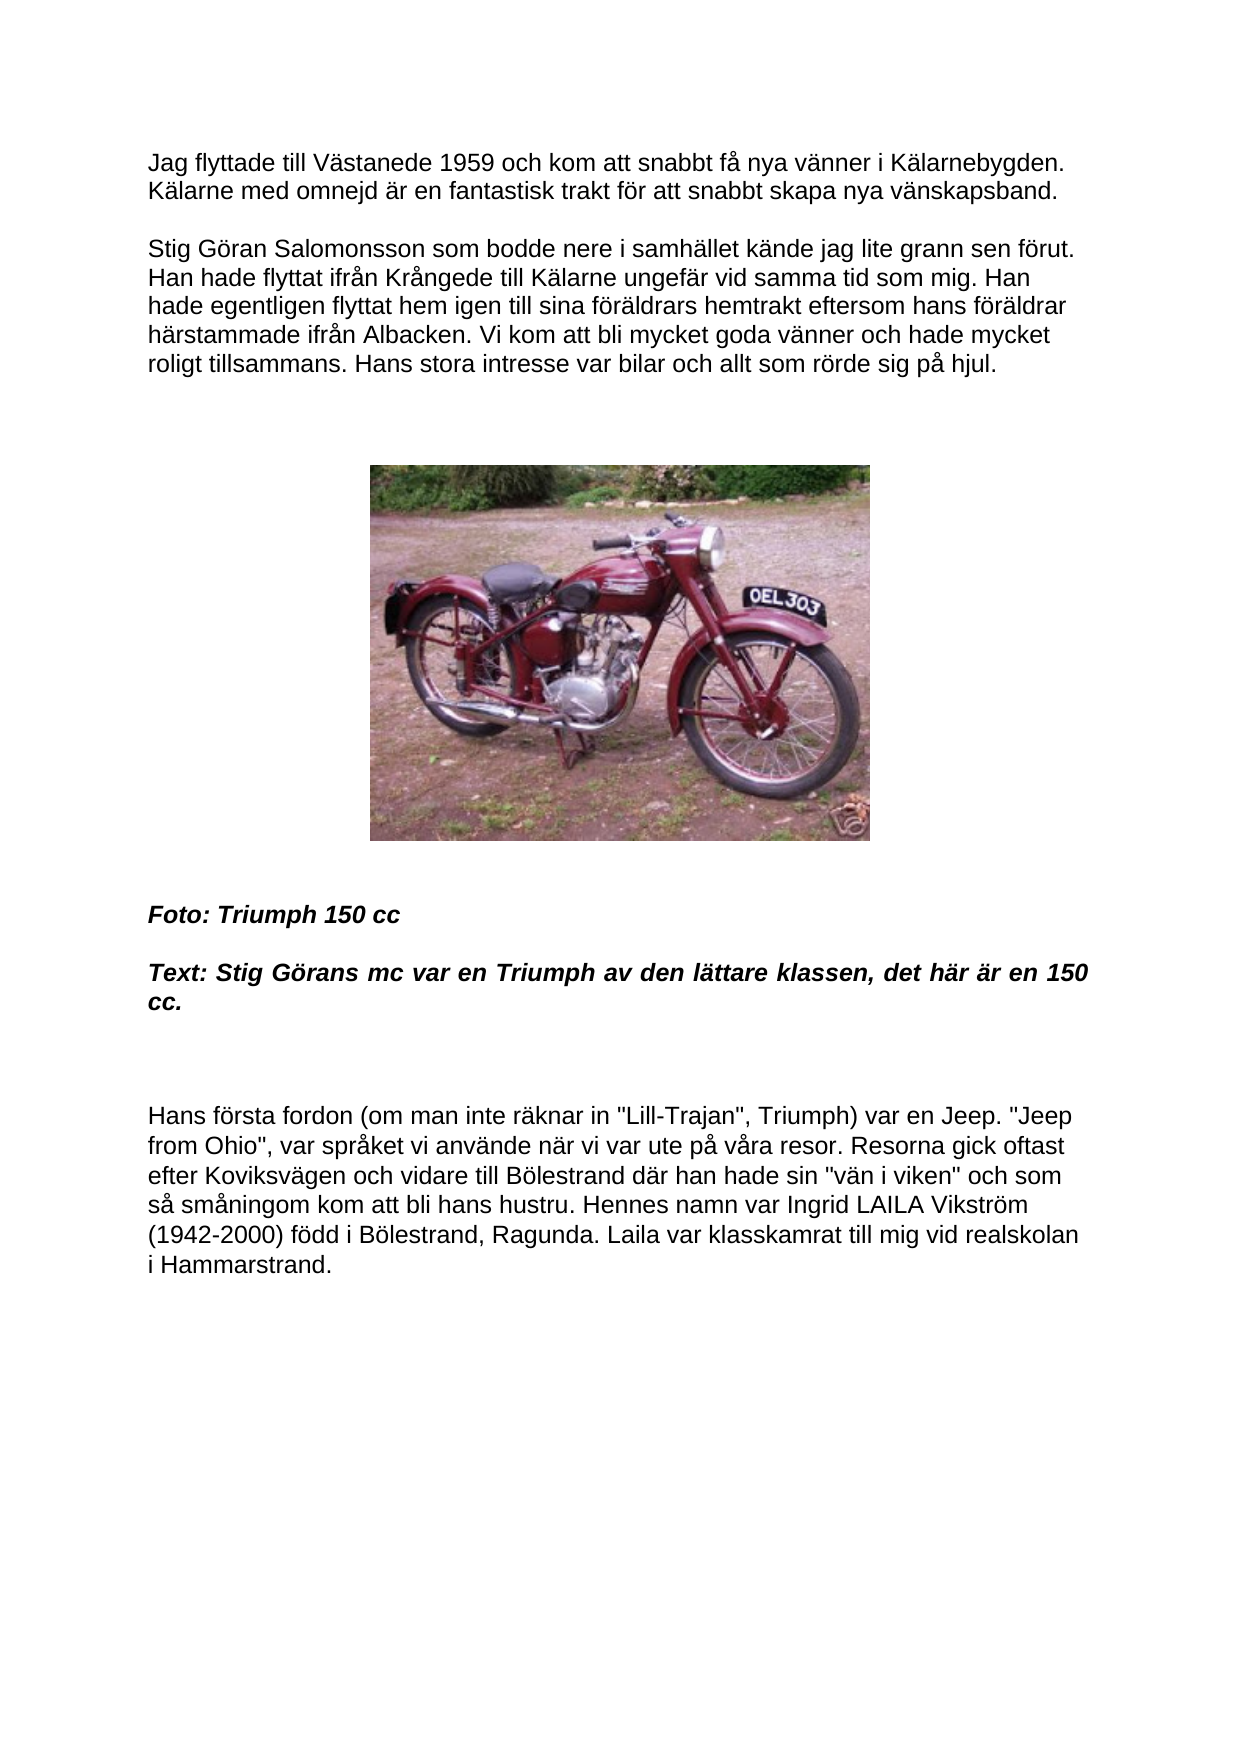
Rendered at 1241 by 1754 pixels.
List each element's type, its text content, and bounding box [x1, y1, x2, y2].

text Text: Stig Görans mc var en Triumph av den lättare klassen, det här är en 150 cc. [148, 958, 1093, 1016]
text Hans första fordon (om man inte räknar in "Lill-Trajan", Triumph) var en Jeep. "Jeep from Ohio", var språket vi använde när vi var ute på våra resor. Resorna gick oftast efter Koviksvägen och vidare till Bölestrand där han hade sin "vän i viken" och som så småningom kom att bli hans hustru. Hennes namn var Ingrid LAILA Vikström (1942-2000) född i Bölestrand, Ragunda. Laila var klasskamrat till mig vid realskolan i Hammarstrand. [148, 1041, 1093, 1279]
text Foto: Triumph 150 cc [148, 900, 1093, 928]
text Jag flyttade till Västanede 1959 och kom att snabbt få nya vänner i Kälarnebygden. Kälarne med omnejd är en fantastisk trakt för att snabbt skapa nya vänskapsband. Stig Göran Salomonsson som bodde nere i samhället kände jag lite grann sen förut. Han hade flyttat ifrån Krångede till Kälarne ungefär vid samma tid som mig. Han hade egentligen flyttat hem igen till sina föräldrars hemtrakt eftersom hans föräldrar härstammade ifrån Albacken. Vi kom att bli mycket goda vänner och hade mycket roligt tillsammans. Hans stora intresse var bilar och allt som rörde sig på hjul. [148, 148, 1093, 378]
